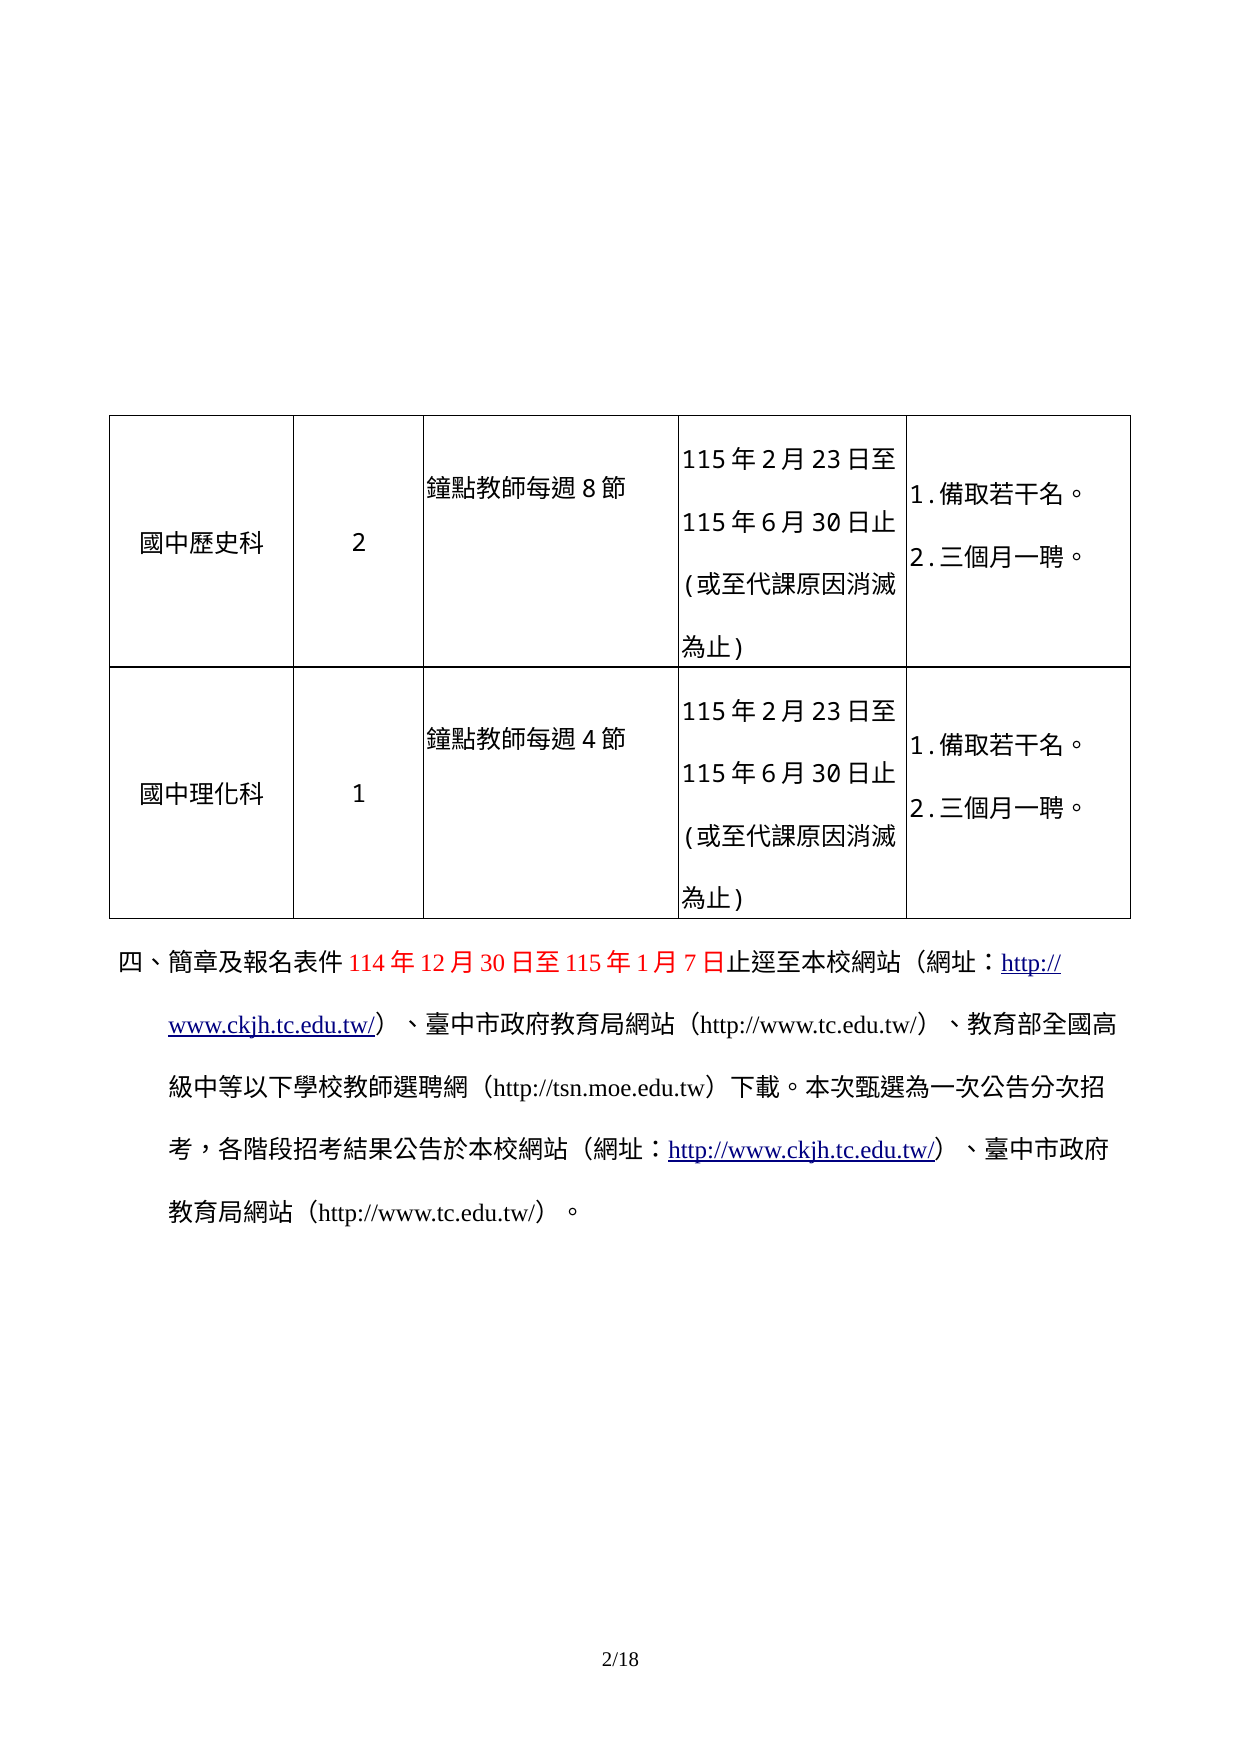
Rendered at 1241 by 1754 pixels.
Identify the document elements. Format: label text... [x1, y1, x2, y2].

table_cell 國中歷史科 [110, 416, 293, 666]
table_cell 1.備取若干名。 2.三個月一聘。 [907, 668, 1130, 917]
table_cell 1.備取若干名。 2.三個月一聘。 [907, 416, 1130, 666]
table_cell 115年2月23日至115年6月30日止(或至代課原因消滅為止) [679, 416, 906, 666]
table_cell 鐘點教師每週4節 [424, 668, 678, 917]
table_cell 1 [294, 668, 423, 917]
text 四、簡章及報名表件114年12月30日至115年1月7日止逕至本校網站（網址：http://www.ckjh.tc.edu.tw/）、臺中市政府教育局網站（http://www.tc.edu.tw/）、教育部全國高級中等以下學校教師選聘網（http://tsn.moe.edu.tw）下載。本次甄選為一次公告分次招考，各階段招考結果公告於本校網站（網址：http://www.ckjh.tc.edu.tw/）、臺中市政府教育局網站（http://www.tc.edu.tw/）。 [118, 919, 1122, 1231]
table_cell 115年2月23日至115年6月30日止(或至代課原因消滅為止) [679, 668, 906, 917]
table_cell 2 [294, 416, 423, 666]
table_cell 鐘點教師每週8節 [424, 416, 678, 666]
table_cell 國中理化科 [110, 668, 293, 917]
